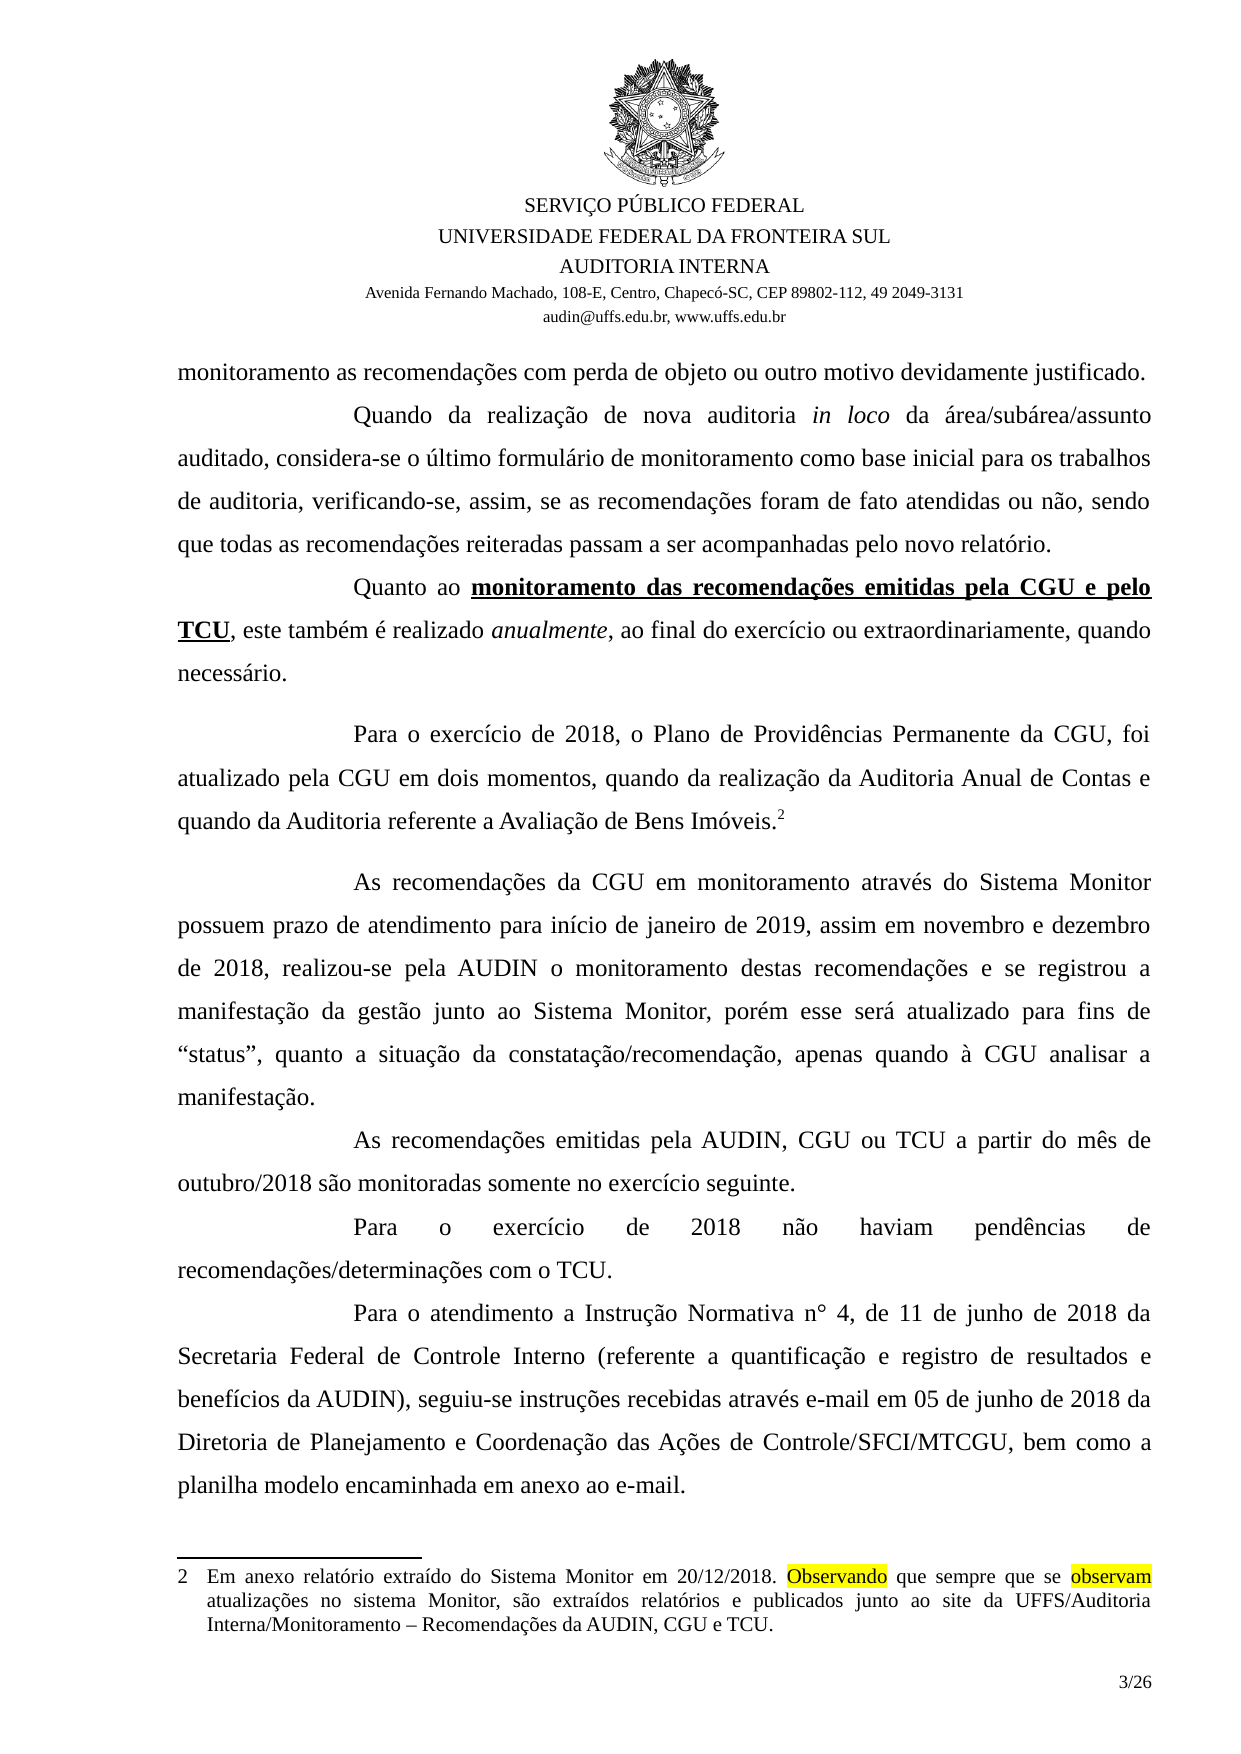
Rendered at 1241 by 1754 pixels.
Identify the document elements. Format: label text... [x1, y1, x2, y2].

text Para o atendimento a Instrução Normativa n° 4, de 11 de junho de 2018 da Secretaria Federal de Controle Interno (referente a quantificação e registro de resultados e benefícios da AUDIN), seguiu-se instruções recebidas através e-mail em 05 de junho de 2018 da Diretoria de Planejamento e Coordenação das Ações de Controle/SFCI/MTCGU, bem como a planilha modelo encaminhada em anexo ao e-mail. [177, 1298, 1152, 1499]
text Para o exercício de 2018, o Plano de Providências Permanente da CGU, foi atualizado pela CGU em dois momentos, quando da realização da Auditoria Anual de Contas e quando da Auditoria referente a Avaliação de Bens Imóveis. [177, 719, 1152, 834]
text As recomendações da CGU em monitoramento através do Sistema Monitor possuem prazo de atendimento para início de janeiro de 2019, assim em novembro e dezembro de 2018, realizou-se pela AUDIN o monitoramento destas recomendações e se registrou a manifestação da gestão junto ao Sistema Monitor, porém esse será atualizado para fins de “status”, quanto a situação da constatação/recomendação, apenas quando à CGU analisar a manifestação. [177, 867, 1152, 1111]
text Quando da realização de nova auditoria in loco da área/subárea/assunto auditado, considera-se o último formulário de monitoramento como base inicial para os trabalhos de auditoria, verificando-se, assim, se as recomendações foram de fato atendidas ou não, sendo que todas as recomendações reiteradas passam a ser acompanhadas pelo novo relatório. [177, 400, 1152, 558]
text As recomendações emitidas pela AUDIN, CGU ou TCU a partir do mês de outubro/2018 são monitoradas somente no exercício seguinte. [177, 1125, 1152, 1197]
text monitoramento as recomendações com perda de objeto ou outro motivo devidamente justificado. [177, 357, 1152, 385]
text Em anexo relatório extraído do Sistema Monitor em 20/12/2018. Observando que sempre que se observam atualizações no sistema Monitor, são extraídos relatórios e publicados junto ao site da UFFS/Auditoria Interna/Monitoramento – Recomendações da AUDIN, CGU e TCU. [177, 1564, 1152, 1636]
text Quanto ao monitoramento das recomendações emitidas pela CGU e pelo TCU, este também é realizado anualmente, ao final do exercício ou extraordinariamente, quando necessário. [177, 572, 1152, 687]
text Para o exercício de 2018 não haviam pendências de recomendações/determinações com o TCU. [177, 1212, 1152, 1283]
